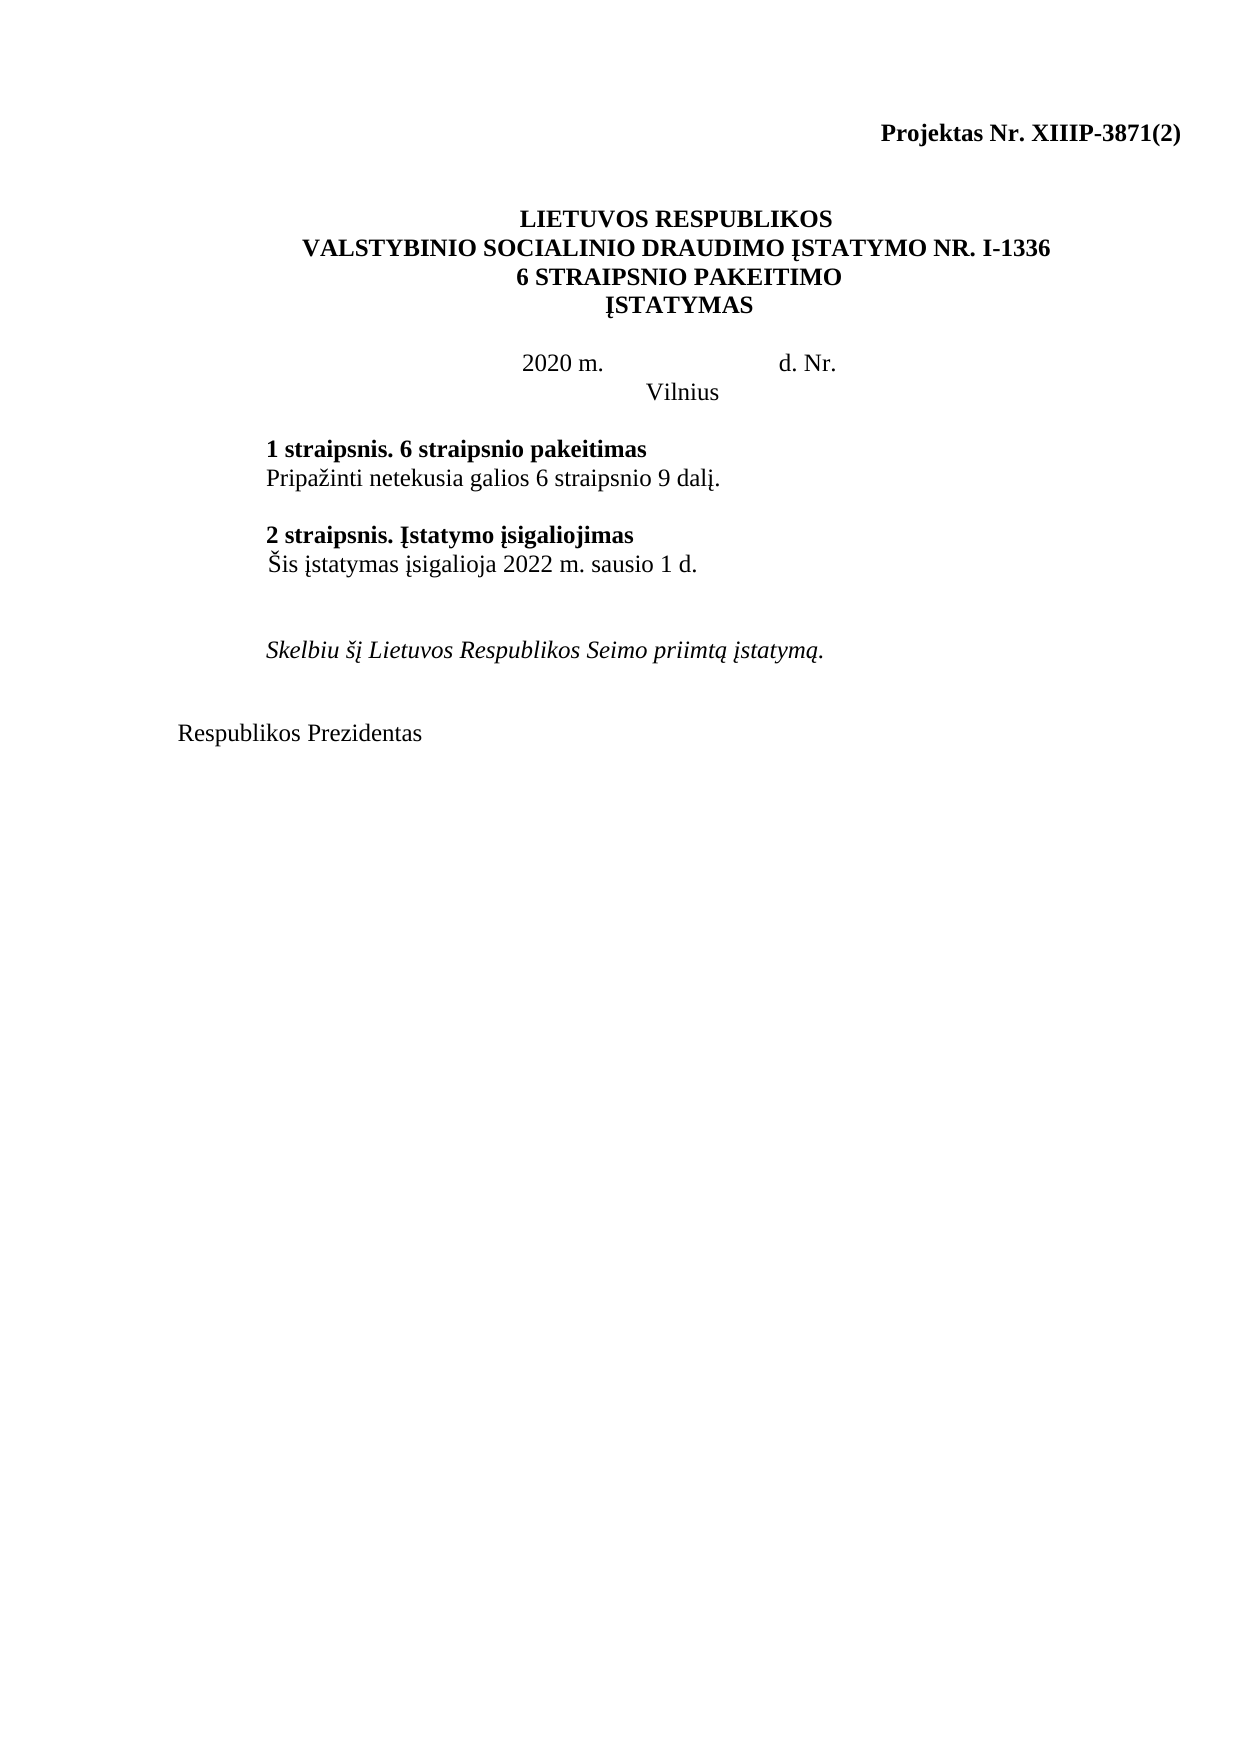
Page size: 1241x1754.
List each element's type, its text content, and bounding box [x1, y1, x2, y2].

text Projektas Nr. XIIIP-3871(2) [871, 118, 1181, 147]
text Respublikos Prezidentas [177, 718, 1181, 747]
text 6 STRAIPSNIO PAKEITIMO [177, 262, 1181, 291]
text Skelbiu šį Lietuvos Respublikos Seimo priimtą įstatymą. [177, 636, 1181, 664]
text 2 straipsnis. Įstatymo įsigaliojimas [177, 521, 1181, 549]
text LIETUVOS RESPUBLIKOS [177, 204, 1181, 233]
text Vilnius [177, 377, 1181, 406]
text 1 straipsnis. 6 straipsnio pakeitimas [177, 434, 1181, 463]
text 2020 m. d. Nr. [177, 348, 1181, 377]
text ĮSTATYMAS [177, 291, 1181, 319]
text Pripažinti netekusia galios 6 straipsnio 9 dalį. [177, 463, 1181, 492]
text Šis įstatymas įsigalioja 2022 m. sausio 1 d. [177, 549, 1181, 578]
text VALSTYBINIO SOCIALINIO DRAUDIMO ĮSTATYMO NR. I-1336 [177, 233, 1181, 262]
